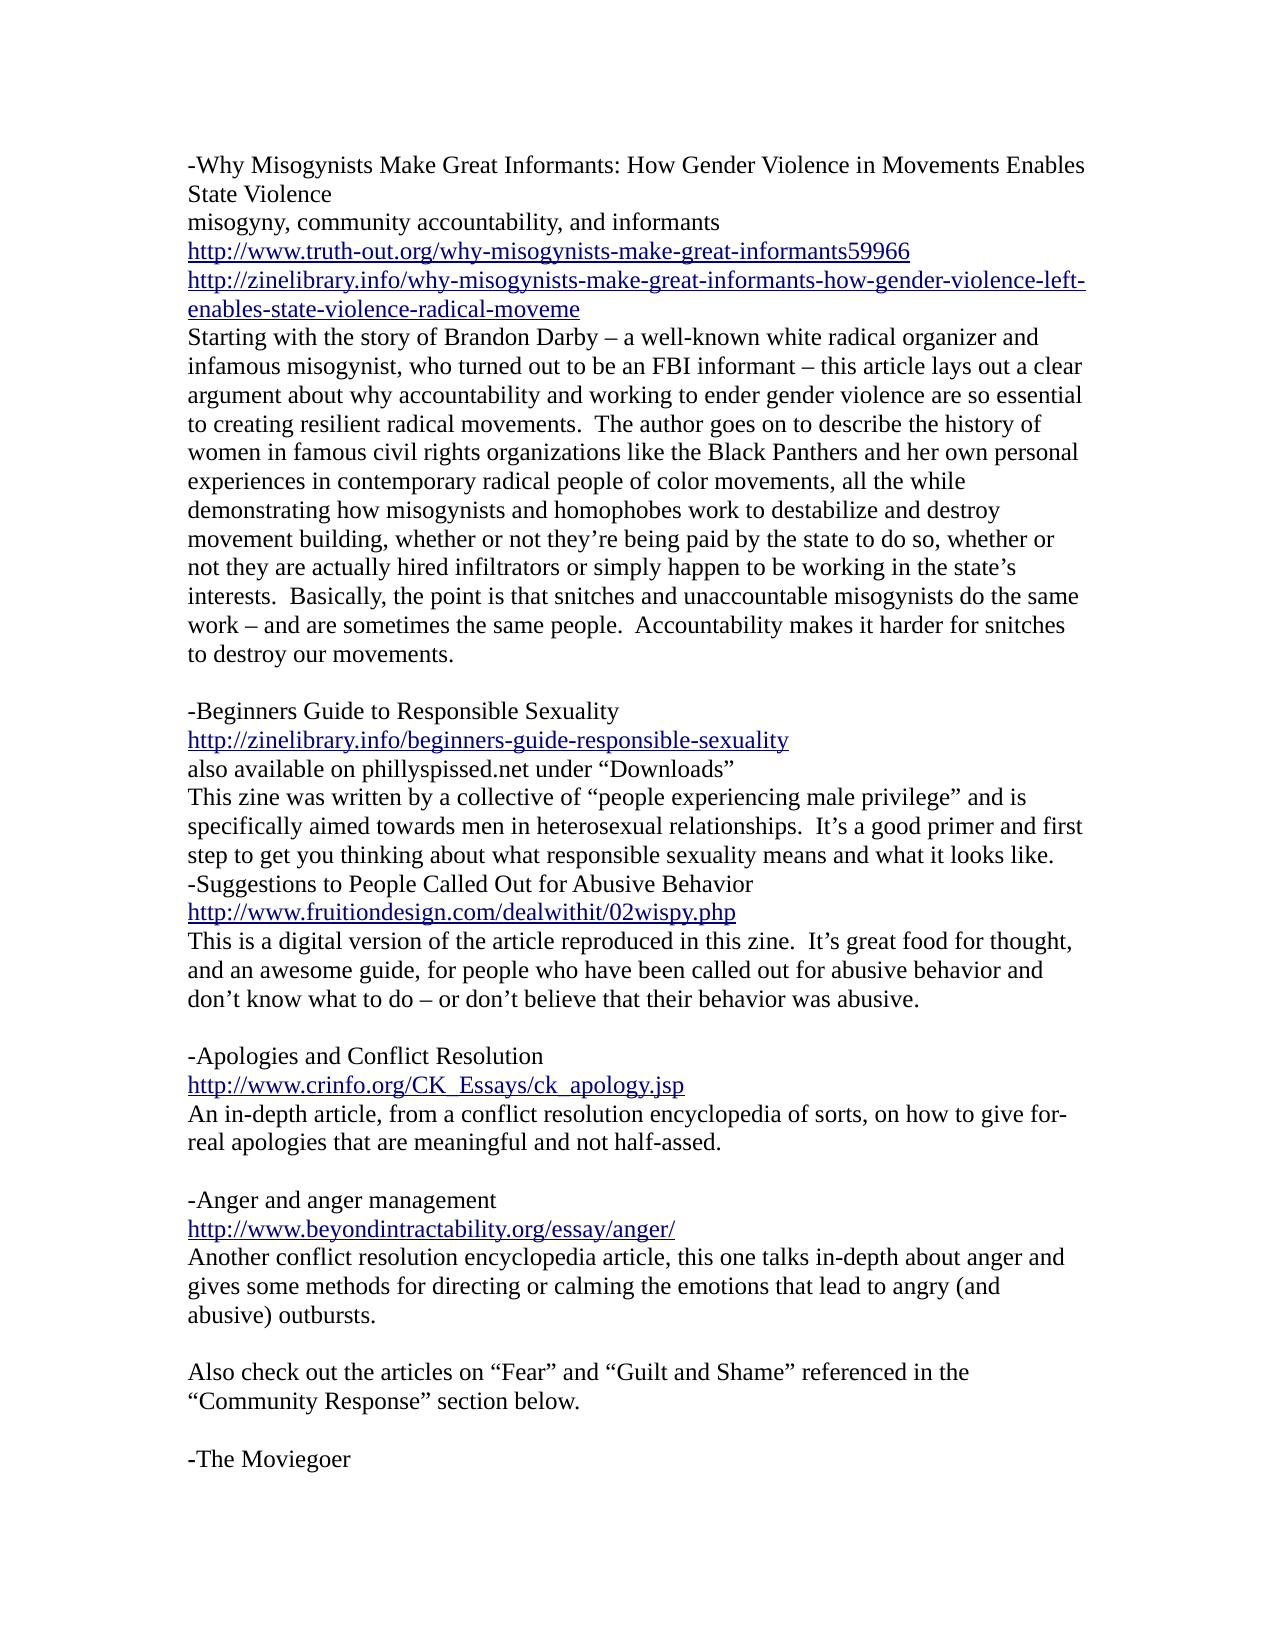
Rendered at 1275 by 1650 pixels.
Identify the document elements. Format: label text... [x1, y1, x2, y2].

text also available on phillyspissed.net under “Downloads” [187, 754, 1087, 782]
text -Why Misogynists Make Great Informants: How Gender Violence in Movements Enables State Violence [187, 150, 1087, 207]
text -Apologies and Conflict Resolution [187, 1041, 1087, 1070]
text -Suggestions to People Called Out for Abusive Behavior [187, 869, 1087, 897]
text misogyny, community accountability, and informants [187, 207, 1087, 236]
text This is a digital version of the article reproduced in this zine. It’s great food for thought, and an awesome guide, for people who have been called out for abusive behavior and don’t know what to do – or don’t believe that their behavior was abusive. [187, 926, 1087, 1012]
text http://www.beyondintractability.org/essay/anger/ [187, 1214, 1087, 1242]
text Also check out the articles on “Fear” and “Guilt and Shame” referenced in the “Community Response” section below. [187, 1357, 1087, 1415]
text http://zinelibrary.info/beginners-guide-responsible-sexuality [187, 725, 1087, 754]
text -The Moviegoer [187, 1444, 1087, 1472]
text http://www.truth-out.org/why-misogynists-make-great-informants59966 [187, 236, 1087, 265]
text -Anger and anger management [187, 1185, 1087, 1214]
text This zine was written by a collective of “people experiencing male privilege” and is specifically aimed towards men in heterosexual relationships. It’s a good primer and first step to get you thinking about what responsible sexuality means and what it looks like. [187, 782, 1087, 869]
text http://www.fruitiondesign.com/dealwithit/02wispy.php [187, 897, 1087, 926]
text Starting with the story of Brandon Darby – a well-known white radical organizer and infamous misogynist, who turned out to be an FBI informant – this article lays out a clear argument about why accountability and working to ender gender violence are so essential to creating resilient radical movements. The author goes on to describe the history of women in famous civil rights organizations like the Black Panthers and her own personal experiences in contemporary radical people of color movements, all the while demonstrating how misogynists and homophobes work to destabilize and destroy movement building, whether or not they’re being paid by the state to do so, whether or not they are actually hired infiltrators or simply happen to be working in the state’s interests. Basically, the point is that snitches and unaccountable misogynists do the same work – and are sometimes the same people. Accountability makes it harder for snitches to destroy our movements. [187, 322, 1087, 667]
text http://www.crinfo.org/CK_Essays/ck_apology.jsp [187, 1070, 1087, 1099]
text An in-depth article, from a conflict resolution encyclopedia of sorts, on how to give for-real apologies that are meaningful and not half-assed. [187, 1099, 1087, 1156]
text -Beginners Guide to Responsible Sexuality [187, 696, 1087, 725]
text http://zinelibrary.info/why-misogynists-make-great-informants-how-gender-violence-left-enables-state-violence-radical-moveme [187, 265, 1087, 322]
text Another conflict resolution encyclopedia article, this one talks in-depth about anger and gives some methods for directing or calming the emotions that lead to angry (and abusive) outbursts. [187, 1242, 1087, 1329]
